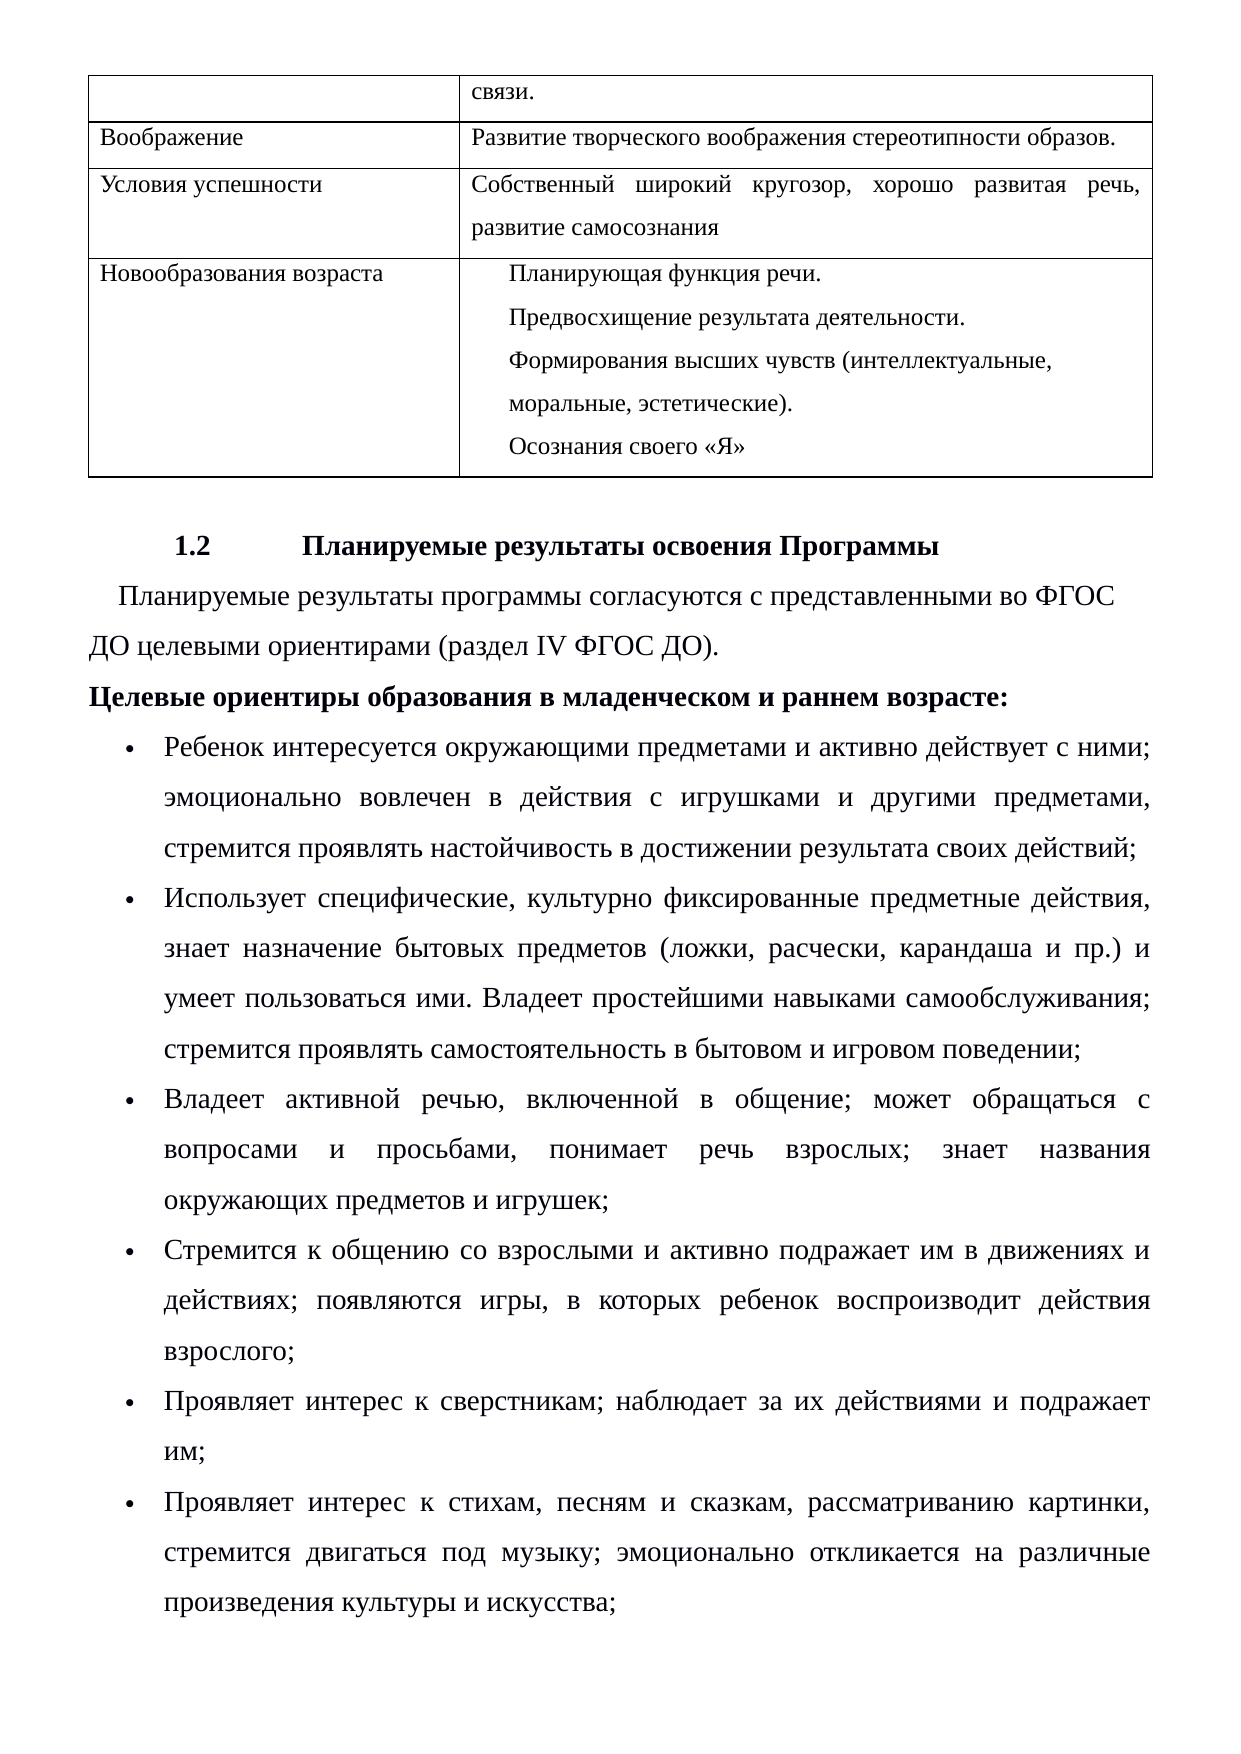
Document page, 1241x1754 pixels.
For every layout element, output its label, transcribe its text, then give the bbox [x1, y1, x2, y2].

table_cell связи. [460, 76, 1152, 121]
text Целевые ориентиры образования в младенческом и раннем возрасте: [89, 679, 1152, 712]
list Владеет активной речью, включенной в общение; может обращаться с вопросами и просьбами, понимает речь взрослых; знает названия окружающих предметов и игрушек; [126, 1081, 1152, 1215]
table_cell Воображение [89, 123, 459, 168]
list Планируемые результаты освоения Программы [89, 528, 1152, 561]
table_cell Собственный широкий кругозор, хорошо развитая речь, развитие самосознания [460, 169, 1152, 257]
list Проявляет интерес к стихам, песням и сказкам, рассматриванию картинки, стремится двигаться под музыку; эмоционально откликается на различные произведения культуры и искусства; [126, 1484, 1152, 1618]
table_cell Условия успешности [89, 169, 459, 257]
table_cell Новообразования возраста [89, 259, 459, 476]
table_cell Развитие творческого воображения стереотипности образов. [460, 123, 1152, 168]
text Планируемые результаты программы согласуются с представленными во ФГОС ДО целевыми ориентирами (раздел IV ФГОС ДО). [89, 578, 1152, 662]
list Стремится к общению со взрослыми и активно подражает им в движениях и действиях; появляются игры, в которых ребенок воспроизводит действия взрослого; [126, 1232, 1152, 1366]
list Ребенок интересуется окружающими предметами и активно действует с ними; эмоционально вовлечен в действия с игрушками и другими предметами, стремится проявлять настойчивость в достижении результата своих действий; [126, 729, 1152, 863]
list Проявляет интерес к сверстникам; наблюдает за их действиями и подражает им; [126, 1383, 1152, 1467]
table_cell Планирующая функция речи. Предвосхищение результата деятельности. Формирования высших чувств (интеллектуальные, моральные, эстетические). Осознания своего «Я» [460, 259, 1152, 476]
table_cell [89, 76, 459, 121]
list Использует специфические, культурно фиксированные предметные действия, знает назначение бытовых предметов (ложки, расчески, карандаша и пр.) и умеет пользоваться ими. Владеет простейшими навыками самообслуживания; стремится проявлять самостоятельность в бытовом и игровом поведении; [126, 880, 1152, 1064]
